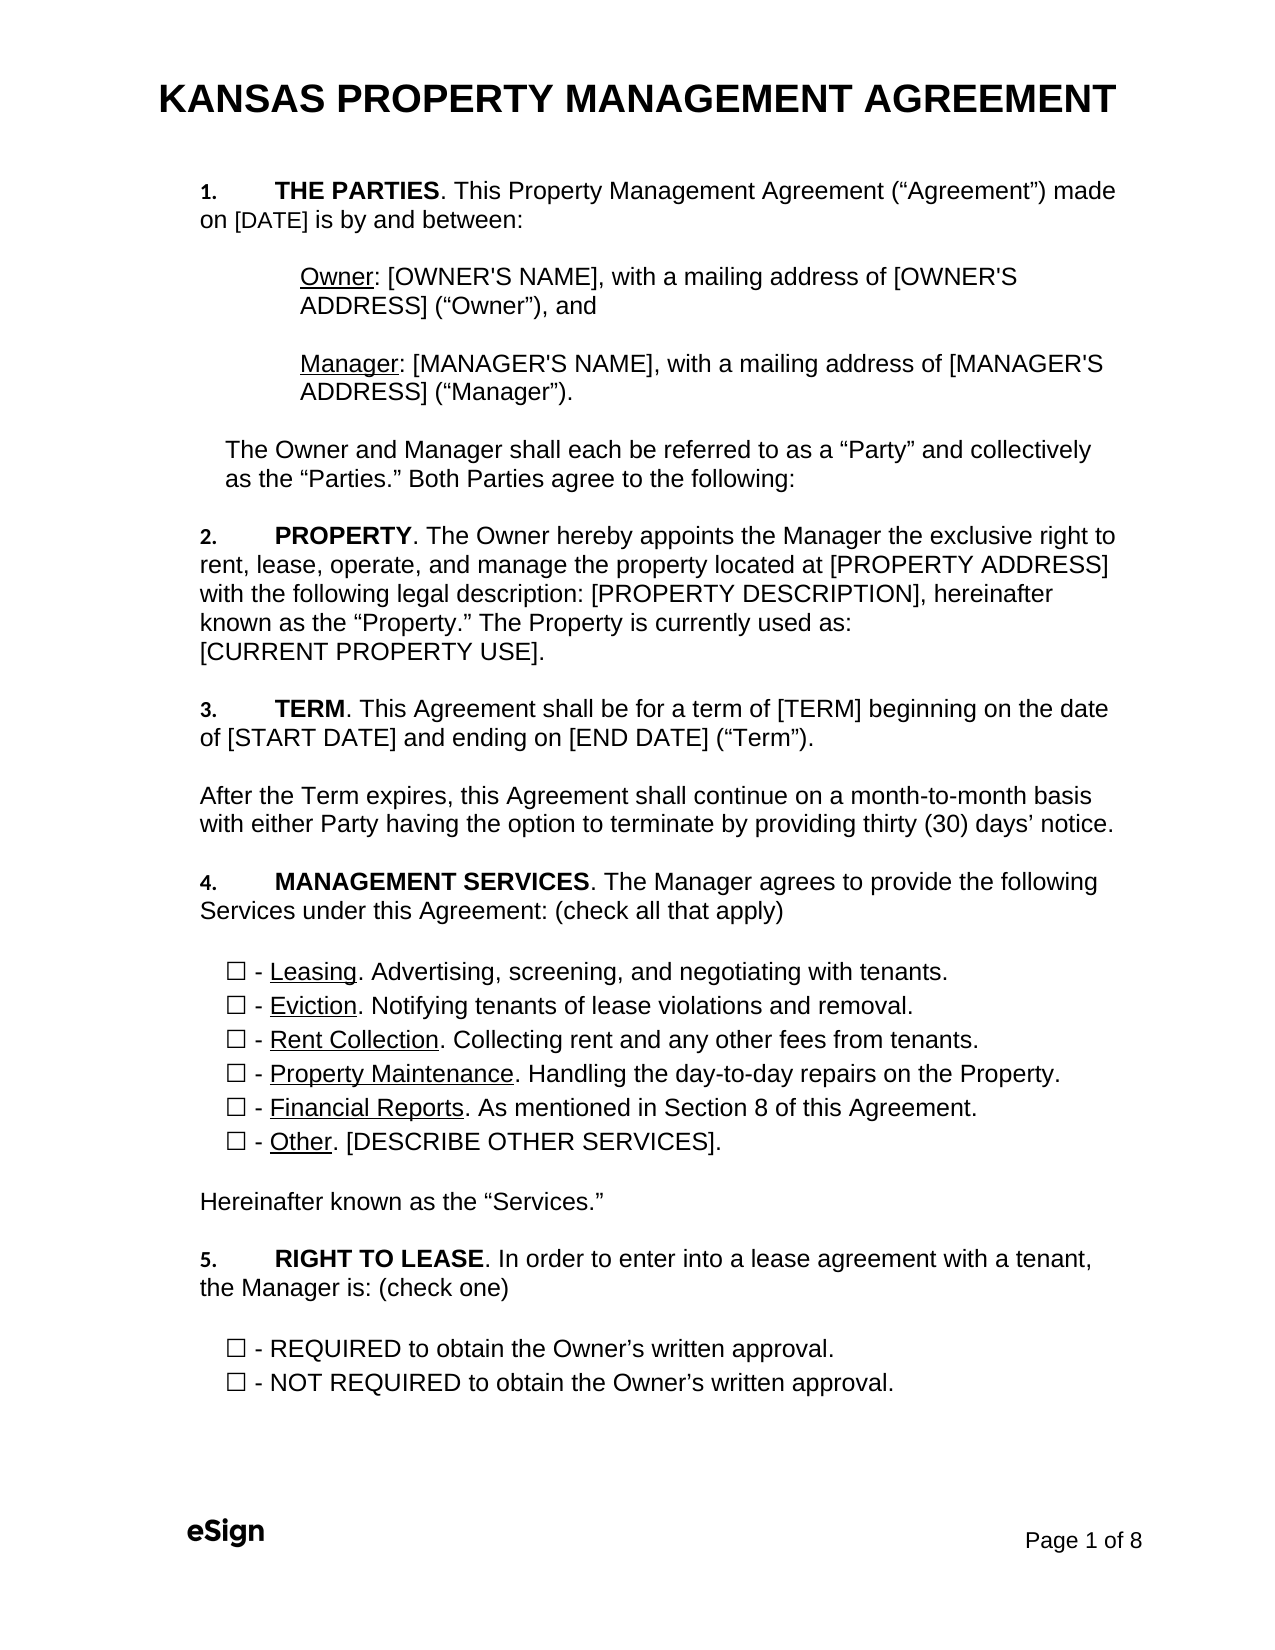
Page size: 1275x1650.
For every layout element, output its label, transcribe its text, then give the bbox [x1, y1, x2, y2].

text After the Term expires, this Agreement shall continue on a month-to-month basis with either Party having the option to terminate by providing thirty (30) days’ notice. [199, 781, 1125, 838]
text Hereinafter known as the “Services.” [199, 1187, 1125, 1216]
list TERM. This Agreement shall be for a term of [TERM] beginning on the date of [START DATE] and ending on [END DATE] (“Term”). [199, 694, 1125, 752]
list ☐ - NOT REQUIRED to obtain the Owner’s written approval. [225, 1365, 1125, 1399]
list THE PARTIES. This Property Management Agreement (“Agreement”) made on [DATE] is by and between: [199, 176, 1125, 234]
text ☐ - Eviction. Notifying tenants of lease violations and removal. [225, 988, 1125, 1022]
text ☐ - Rent Collection. Collecting rent and any other fees from tenants. [225, 1022, 1125, 1056]
text ☐ - Other. [DESCRIBE OTHER SERVICES]. [225, 1124, 1125, 1158]
text [CURRENT PROPERTY USE]. [199, 637, 1125, 665]
text KANSAS PROPERTY MANAGEMENT AGREEMENT [150, 75, 1125, 121]
text ☐ - Leasing. Advertising, screening, and negotiating with tenants. [225, 954, 1125, 988]
list Manager: [MANAGER'S NAME], with a mailing address of [MANAGER'S ADDRESS] (“Manager”). [300, 349, 1125, 406]
list PROPERTY. The Owner hereby appoints the Manager the exclusive right to rent, lease, operate, and manage the property located at [PROPERTY ADDRESS] with the following legal description: [PROPERTY DESCRIPTION], hereinafter known as the “Property.” The Property is currently used as: [199, 521, 1125, 637]
text ☐ - Property Maintenance. Handling the day-to-day repairs on the Property. [225, 1056, 1125, 1090]
list Owner: [OWNER'S NAME], with a mailing address of [OWNER'S ADDRESS] (“Owner”), and [300, 262, 1125, 320]
text ☐ - Financial Reports. As mentioned in Section 8 of this Agreement. [225, 1090, 1125, 1124]
list RIGHT TO LEASE. In order to enter into a lease agreement with a tenant, the Manager is: (check one) [199, 1244, 1125, 1302]
text The Owner and Manager shall each be referred to as a “Party” and collectively as the “Parties.” Both Parties agree to the following: [225, 435, 1125, 492]
list MANAGEMENT SERVICES. The Manager agrees to provide the following Services under this Agreement: (check all that apply) [199, 867, 1125, 925]
list ☐ - REQUIRED to obtain the Owner’s written approval. [225, 1331, 1125, 1365]
